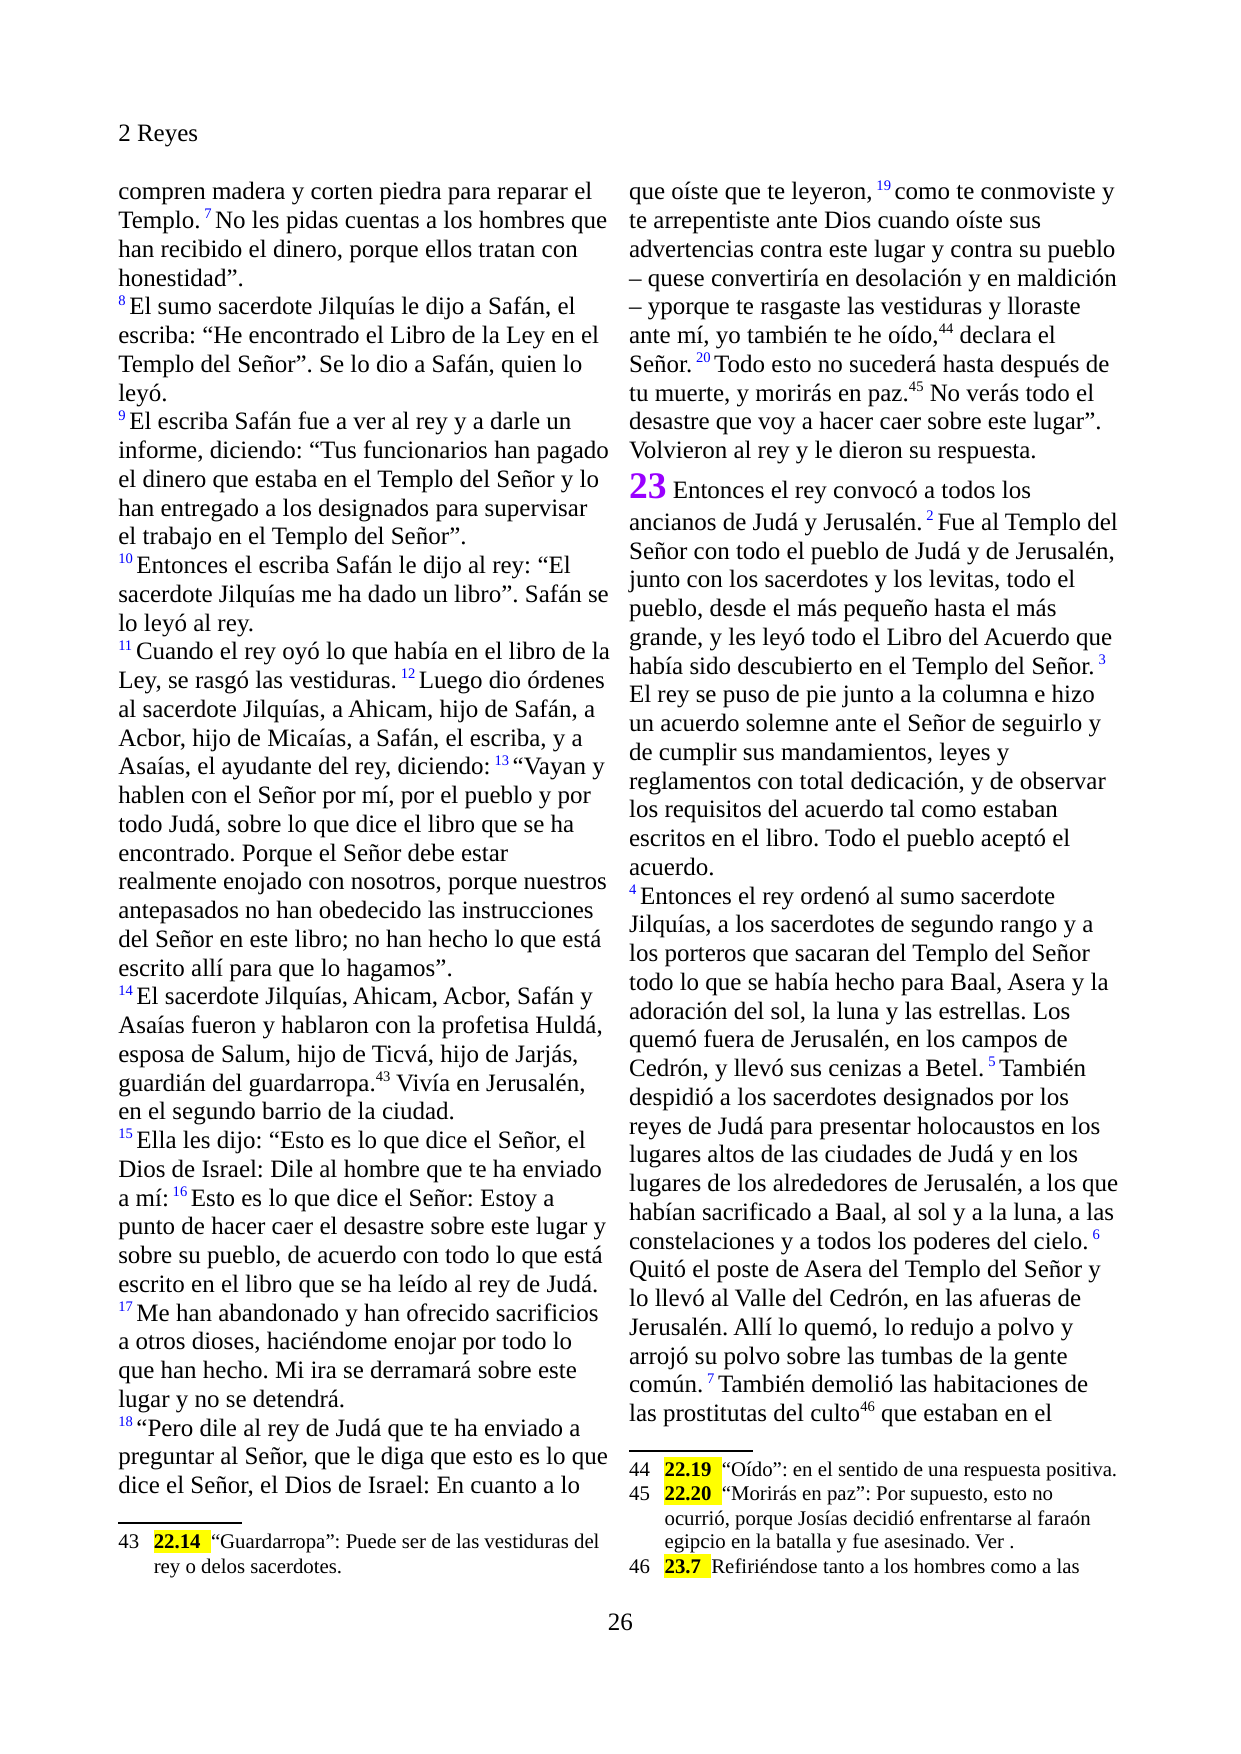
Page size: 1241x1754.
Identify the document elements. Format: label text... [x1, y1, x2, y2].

text 22.20 “Morirás en paz”: Por supuesto, esto no ocurrió, porque Josías decidió enfrentarse al faraón egipcio en la batalla y fue asesinado. Ver . [629, 1481, 1122, 1553]
text que oíste que te leyeron, 19 como te conmoviste y te arrepentiste ante Dios cuando oíste sus advertencias contra este lugar y contra su pueblo – quese convertiría en desolación y en maldición – yporque te rasgaste las vestiduras y lloraste ante mí, yo también te he oído, declara el Señor. 20 Todo esto no sucederá hasta después de tu muerte, y morirás en paz. No verás todo el desastre que voy a hacer caer sobre este lugar”. Volvieron al rey y le dieron su respuesta. [629, 176, 1122, 464]
text 15 Ella les dijo: “Esto es lo que dice el Señor, el Dios de Israel: Dile al hombre que te ha enviado a mí: 16 Esto es lo que dice el Señor: Estoy a punto de hacer caer el desastre sobre este lugar y sobre su pueblo, de acuerdo con todo lo que está escrito en el libro que se ha leído al rey de Judá. 17 Me han abandonado y han ofrecido sacrificios a otros dioses, haciéndome enojar por todo lo que han hecho. Mi ira se derramará sobre este lugar y no se detendrá. [118, 1125, 611, 1413]
text 8 El sumo sacerdote Jilquías le dijo a Safán, el escriba: “He encontrado el Libro de la Ley en el Templo del Señor”. Se lo dio a Safán, quien lo leyó. [118, 291, 611, 406]
text 11 Cuando el rey oyó lo que había en el libro de la Ley, se rasgó las vestiduras. 12 Luego dio órdenes al sacerdote Jilquías, a Ahicam, hijo de Safán, a Acbor, hijo de Micaías, a Safán, el escriba, y a Asaías, el ayudante del rey, diciendo: 13 “Vayan y hablen con el Señor por mí, por el pueblo y por todo Judá, sobre lo que dice el libro que se ha encontrado. Porque el Señor debe estar realmente enojado con nosotros, porque nuestros antepasados no han obedecido las instrucciones del Señor en este libro; no han hecho lo que está escrito allí para que lo hagamos”. [118, 636, 611, 981]
text 14 El sacerdote Jilquías, Ahicam, Acbor, Safán y Asaías fueron y hablaron con la profetisa Huldá, esposa de Salum, hijo de Ticvá, hijo de Jarjás, guardián del guardarropa. Vivía en Jerusalén, en el segundo barrio de la ciudad. [118, 981, 611, 1125]
text 22.14 “Guardarropa”: Puede ser de las vestiduras del rey o delos sacerdotes. [118, 1529, 611, 1578]
text 4 Entonces el rey ordenó al sumo sacerdote Jilquías, a los sacerdotes de segundo rango y a los porteros que sacaran del Templo del Señor todo lo que se había hecho para Baal, Asera y la adoración del sol, la luna y las estrellas. Los quemó fuera de Jerusalén, en los campos de Cedrón, y llevó sus cenizas a Betel. 5 También despidió a los sacerdotes designados por los reyes de Judá para presentar holocaustos en los lugares altos de las ciudades de Judá y en los lugares de los alrededores de Jerusalén, a los que habían sacrificado a Baal, al sol y a la luna, a las constelaciones y a todos los poderes del cielo. 6 Quitó el poste de Asera del Templo del Señor y lo llevó al Valle del Cedrón, en las afueras de Jerusalén. Allí lo quemó, lo redujo a polvo y arrojó su polvo sobre las tumbas de la gente común. 7 También demolió las habitaciones de las prostitutas del culto que estaban en el [629, 881, 1122, 1427]
text 23 Entonces el rey convocó a todos los ancianos de Judá y Jerusalén. 2 Fue al Templo del Señor con todo el pueblo de Judá y de Jerusalén, junto con los sacerdotes y los levitas, todo el pueblo, desde el más pequeño hasta el más grande, y les leyó todo el Libro del Acuerdo que había sido descubierto en el Templo del Señor. 3 El rey se puso de pie junto a la columna e hizo un acuerdo solemne ante el Señor de seguirlo y de cumplir sus mandamientos, leyes y reglamentos con total dedicación, y de observar los requisitos del acuerdo tal como estaban escritos en el libro. Todo el pueblo aceptó el acuerdo. [629, 464, 1122, 881]
text 10 Entonces el escriba Safán le dijo al rey: “El sacerdote Jilquías me ha dado un libro”. Safán se lo leyó al rey. [118, 550, 611, 636]
text 18 “Pero dile al rey de Judá que te ha enviado a preguntar al Señor, que le diga que esto es lo que dice el Señor, el Dios de Israel: En cuanto a lo [118, 1413, 611, 1499]
text 23.7 Refiriéndose tanto a los hombres como a las [629, 1553, 1122, 1578]
text compren madera y corten piedra para reparar el Templo. 7 No les pidas cuentas a los hombres que han recibido el dinero, porque ellos tratan con honestidad”. [118, 176, 611, 291]
text 22.19 “Oído”: en el sentido de una respuesta positiva. [722, 1457, 1122, 1481]
text 9 El escriba Safán fue a ver al rey y a darle un informe, diciendo: “Tus funcionarios han pagado el dinero que estaba en el Templo del Señor y lo han entregado a los designados para supervisar el trabajo en el Templo del Señor”. [118, 406, 611, 550]
